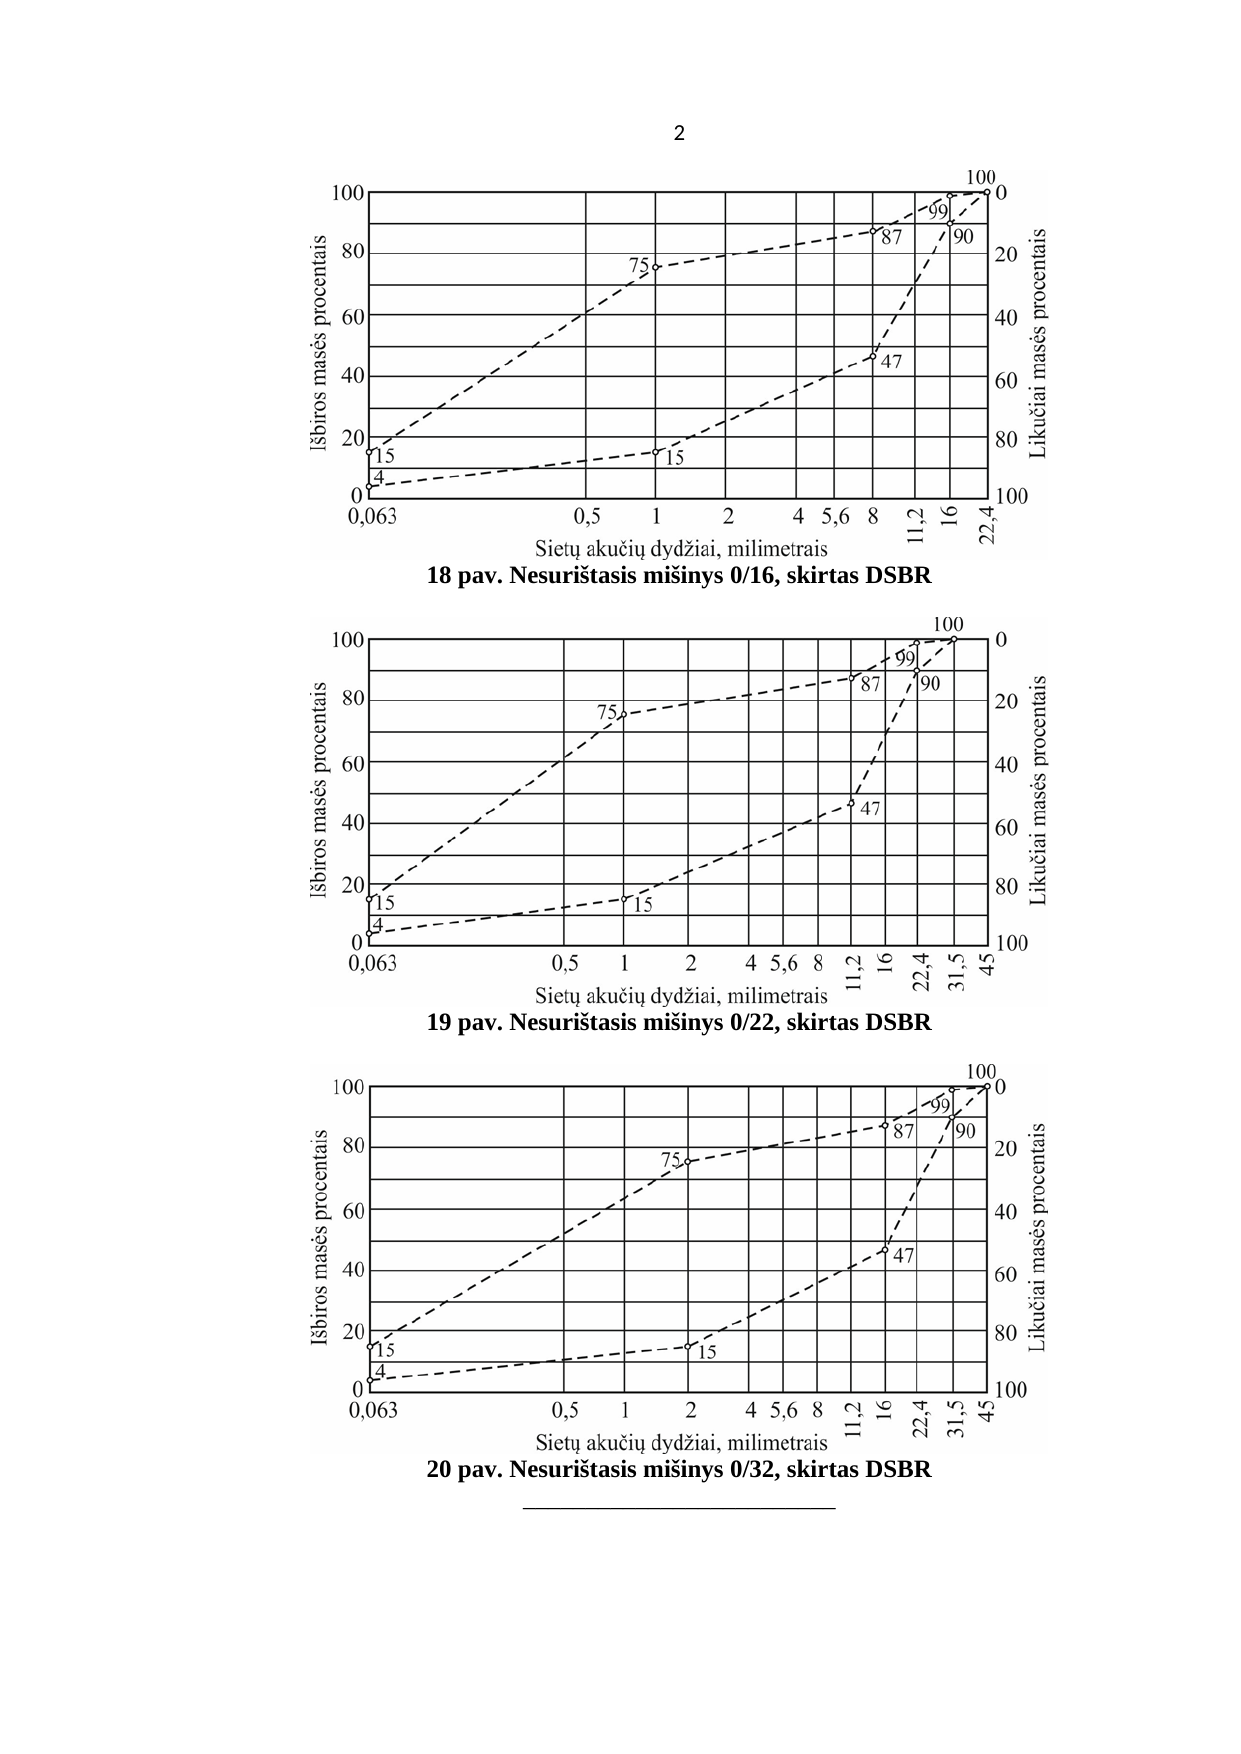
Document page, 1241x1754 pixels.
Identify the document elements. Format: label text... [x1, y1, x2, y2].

text 20 pav. Nesurištasis mišinys 0/32, skirtas DSBR [177, 1454, 1181, 1483]
text 18 pav. Nesurištasis mišinys 0/16, skirtas DSBR [177, 560, 1181, 588]
text 19 pav. Nesurištasis mišinys 0/22, skirtas DSBR [177, 1007, 1181, 1036]
text _________________________ [177, 1483, 1181, 1511]
